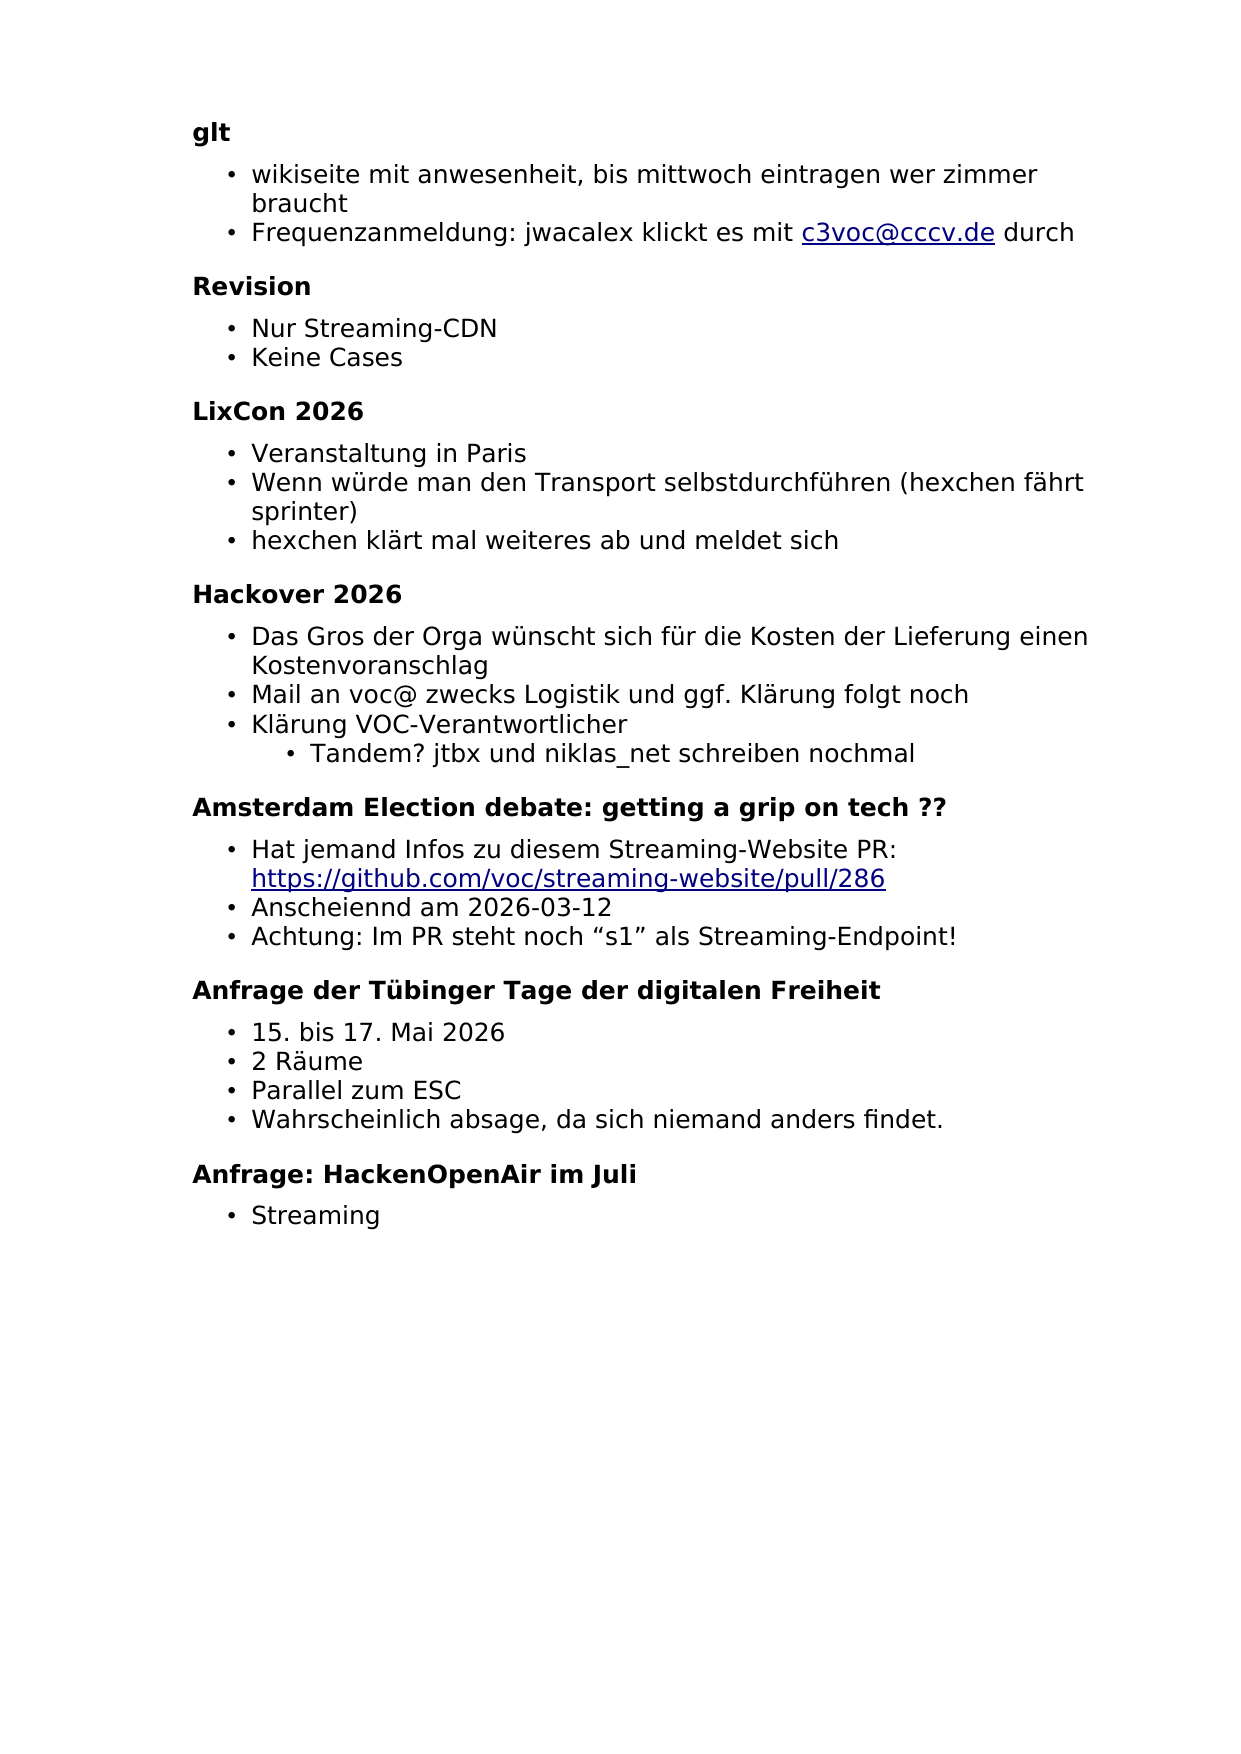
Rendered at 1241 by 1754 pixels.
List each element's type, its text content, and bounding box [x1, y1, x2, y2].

subtitle Anfrage: HackenOpenAir im Juli [177, 1160, 1122, 1189]
list Wahrscheinlich absage, da sich niemand anders findet. [236, 1106, 1122, 1135]
subtitle LixCon 2026 [177, 397, 1122, 426]
list 15. bis 17. Mai 2026 [236, 1018, 1122, 1047]
list Das Gros der Orga wünscht sich für die Kosten der Lieferung einen Kostenvoranschlag [236, 622, 1122, 681]
list Frequenzanmeldung: jwacalex klickt es mit c3voc@cccv.de durch [236, 218, 1122, 247]
list Tandem? jtbx und niklas_net schreiben nochmal [295, 739, 1122, 768]
list Nur Streaming-CDN [236, 314, 1122, 343]
list Anscheiennd am 2026-03-12 [236, 893, 1122, 922]
list 2 Räume [236, 1047, 1122, 1076]
list Keine Cases [236, 343, 1122, 372]
list Wenn würde man den Transport selbstdurchführen (hexchen fährt sprinter) [236, 468, 1122, 526]
subtitle Amsterdam Election debate: getting a grip on tech ?? [177, 793, 1122, 822]
subtitle Hackover 2026 [177, 581, 1122, 610]
subtitle Anfrage der Tübinger Tage der digitalen Freiheit [177, 976, 1122, 1006]
list Streaming [236, 1201, 1122, 1231]
list Achtung: Im PR steht noch “s1” als Streaming-Endpoint! [236, 922, 1122, 951]
subtitle glt [177, 118, 1122, 147]
subtitle Revision [177, 272, 1122, 301]
list Parallel zum ESC [236, 1076, 1122, 1106]
list Klärung VOC-Verantwortlicher [236, 710, 1122, 739]
list Mail an voc@ zwecks Logistik und ggf. Klärung folgt noch [236, 681, 1122, 710]
list wikiseite mit anwesenheit, bis mittwoch eintragen wer zimmer braucht [236, 160, 1122, 218]
list hexchen klärt mal weiteres ab und meldet sich [236, 526, 1122, 556]
list Veranstaltung in Paris [236, 439, 1122, 468]
list Hat jemand Infos zu diesem Streaming-Website PR: https://github.com/voc/streaming-website/pull/286 [236, 835, 1122, 893]
